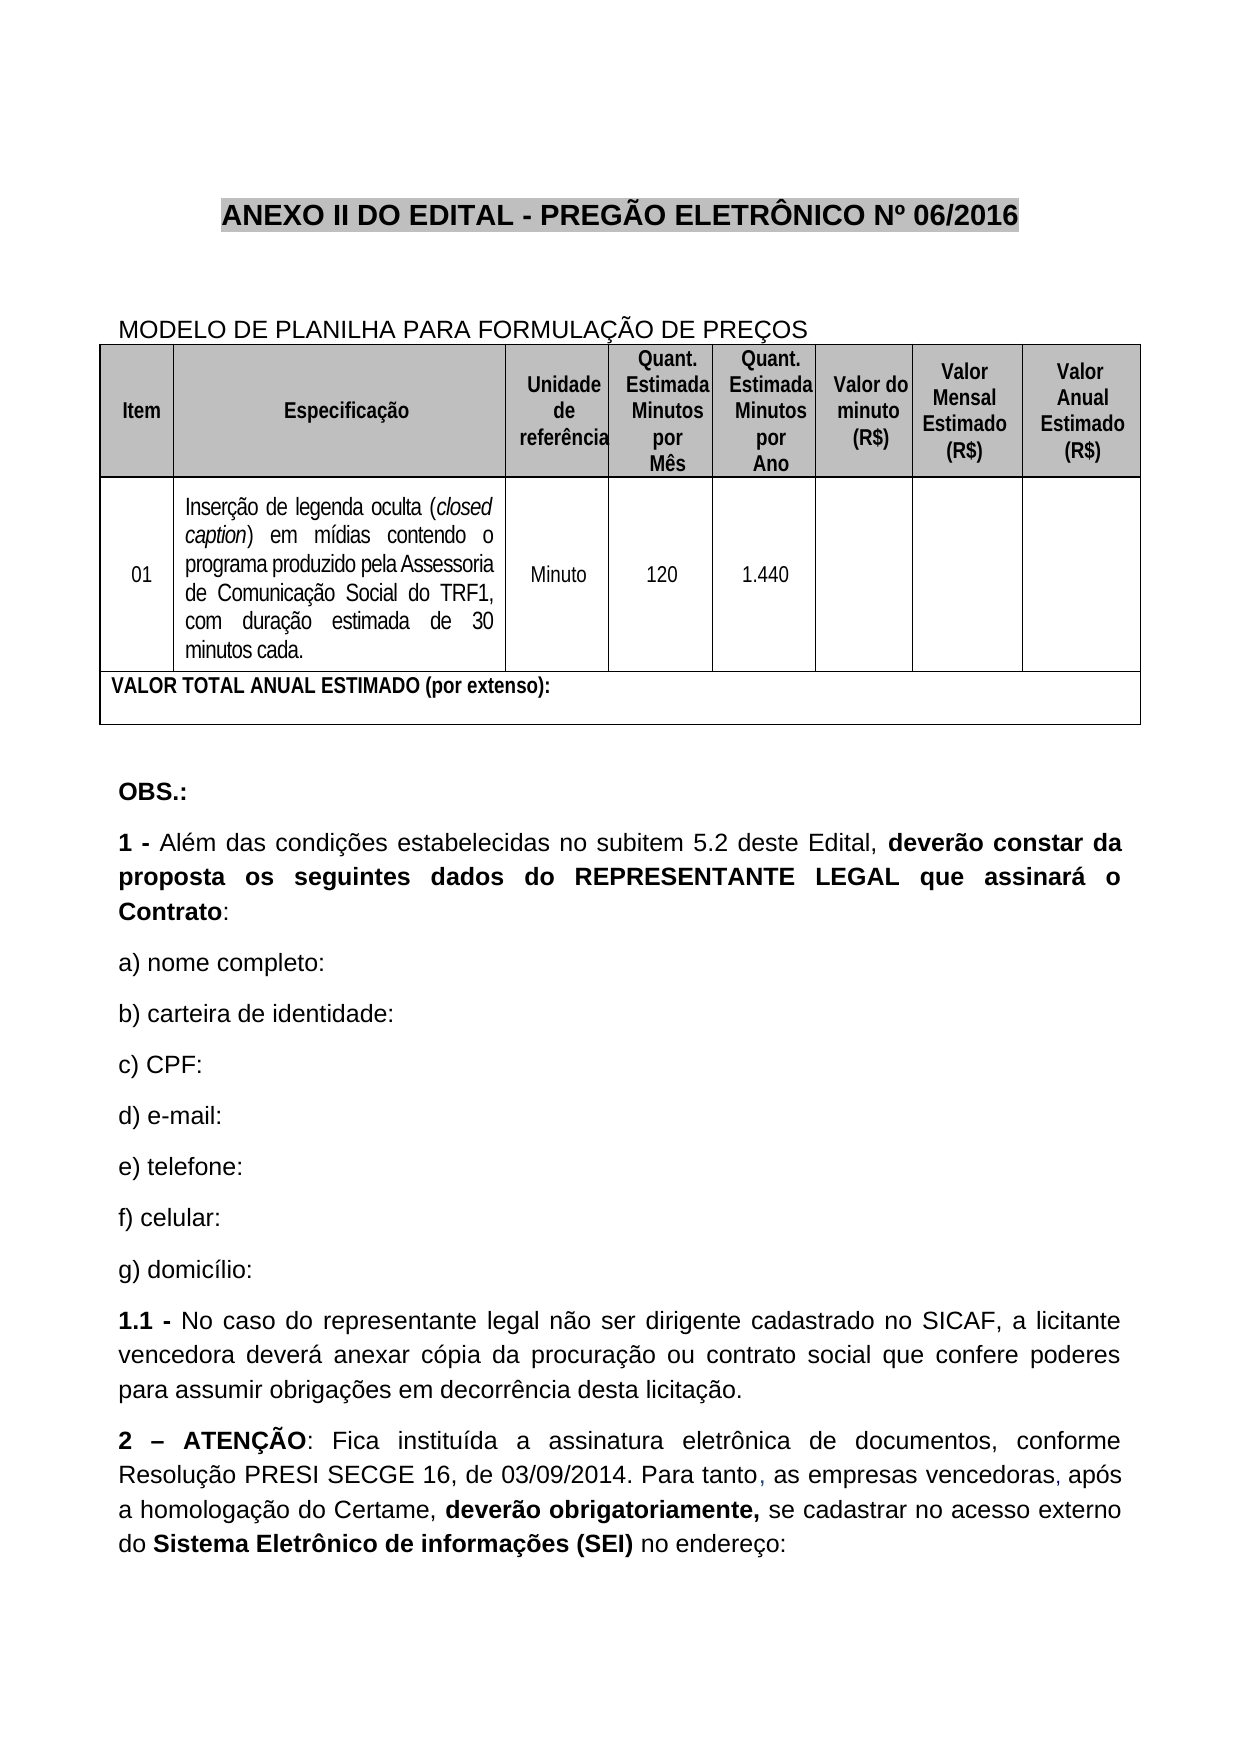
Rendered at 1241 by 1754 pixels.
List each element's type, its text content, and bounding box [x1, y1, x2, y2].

text b) carteira de identidade: [118, 999, 1122, 1028]
table_header Valor Mensal Estimado (R$) [913, 345, 1022, 476]
text e) telefone: [118, 1152, 1122, 1181]
text ANEXO II DO EDITAL - PREGÃO ELETRÔNICO Nº 06/2016 [118, 198, 1122, 232]
table_header Quant. Estimada Minutos por Mês [609, 345, 712, 476]
table_header Unidade de referência [506, 345, 608, 476]
text MODELO DE PLANILHA PARA FORMULAÇÃO DE PREÇOS [118, 306, 1122, 343]
table_header Especificação [174, 345, 505, 476]
text a) nome completo: [118, 948, 1122, 976]
text c) CPF: [118, 1050, 1122, 1079]
table_cell Inserção de legenda oculta (closed caption) em mídias contendo o programa produzido pela Assessoria de Comunicação Social do TRF1, com duração estimada de 30 minutos cada. [174, 478, 505, 671]
text g) domicílio: [118, 1254, 1122, 1283]
text OBS.: [118, 776, 1122, 805]
table_header Item [101, 345, 173, 476]
table_cell Minuto [506, 478, 608, 671]
table_cell VALOR TOTAL ANUAL ESTIMADO (por extenso): [101, 672, 1140, 724]
table_header Valor Anual Estimado (R$) [1023, 345, 1140, 476]
text 1.1 - No caso do representante legal não ser dirigente cadastrado no SICAF, a licitante vencedora deverá anexar cópia da procuração ou contrato social que confere poderes para assumir obrigações em decorrência desta licitação. [118, 1306, 1122, 1403]
text 2 – ATENÇÃO: Fica instituída a assinatura eletrônica de documentos, conforme Resolução PRESI SECGE 16, de 03/09/2014. Para tanto, as empresas vencedoras, após a homologação do Certame, deverão obrigatoriamente, se cadastrar no acesso externo do Sistema Eletrônico de informações (SEI) no endereço: [118, 1426, 1122, 1558]
table_header Quant. Estimada Minutos por Ano [713, 345, 815, 476]
text 1 - Além das condições estabelecidas no subitem 5.2 deste Edital, deverão constar da proposta os seguintes dados do REPRESENTANTE LEGAL que assinará o Contrato: [118, 828, 1122, 925]
table_cell 1.440 [713, 478, 815, 671]
table_cell [1023, 478, 1140, 671]
table_header Valor do minuto (R$) [816, 345, 912, 476]
text d) e-mail: [118, 1101, 1122, 1130]
table_cell 01 [101, 478, 173, 671]
table_cell 120 [609, 478, 712, 671]
table_cell [913, 478, 1022, 671]
table_cell [816, 478, 912, 671]
text f) celular: [118, 1203, 1122, 1232]
